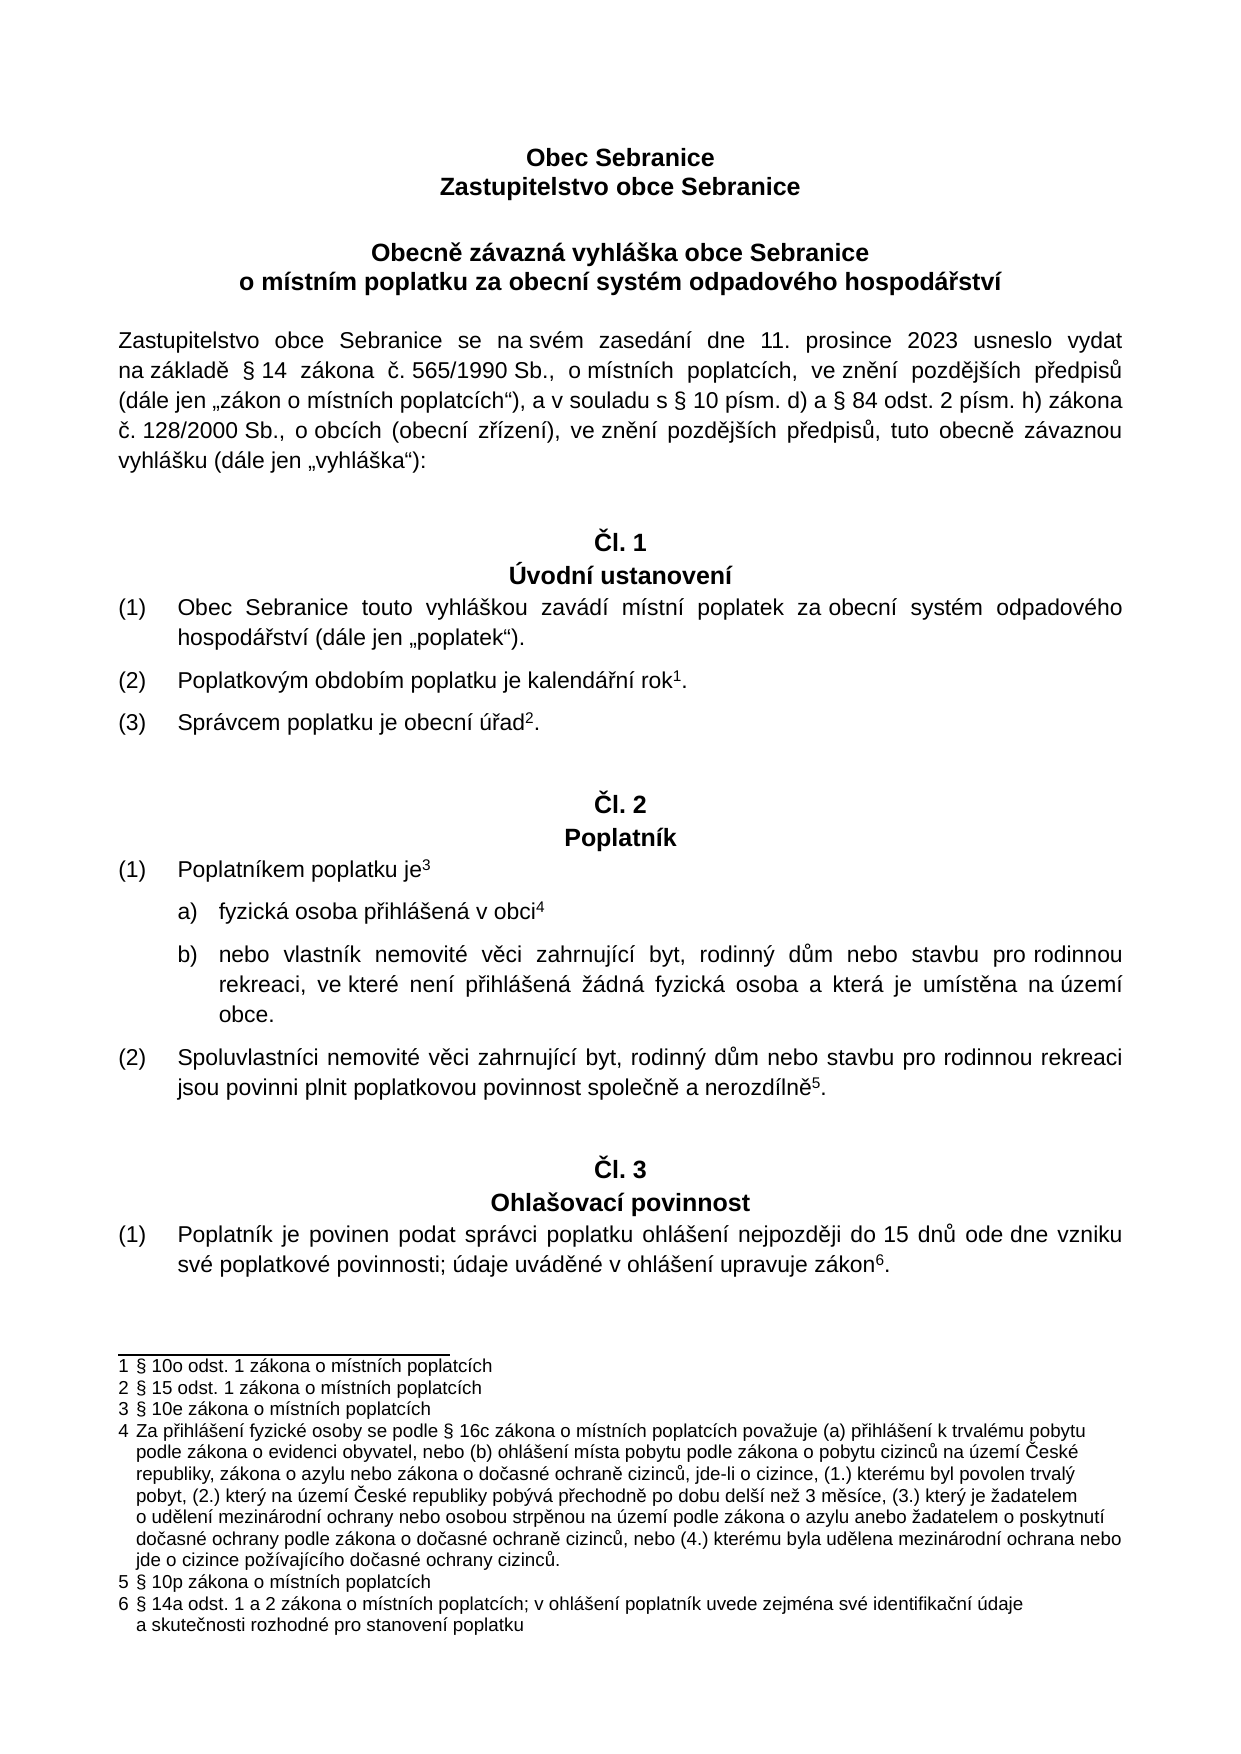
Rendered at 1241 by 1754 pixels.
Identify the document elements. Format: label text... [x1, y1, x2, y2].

list Správcem poplatku je obecní úřad. [118, 709, 1122, 736]
list nebo vlastník nemovité věci zahrnující byt, rodinný dům nebo stavbu pro rodinnou rekreaci, ve které není přihlášená žádná fyzická osoba a která je umístěna na území obce. [177, 941, 1122, 1028]
list Obec Sebranice touto vyhláškou zavádí místní poplatek za obecní systém odpadového hospodářství (dále jen „poplatek“). [118, 594, 1122, 650]
text Zastupitelstvo obce Sebranice se na svém zasedání dne 11. prosince 2023 usneslo vydat na základě § 14 zákona č. 565/1990 Sb., o místních poplatcích, ve znění pozdějších předpisů (dále jen „zákon o místních poplatcích“), a v souladu s § 10 písm. d) a § 84 odst. 2 písm. h) zákona č. 128/2000 Sb., o obcích (obecní zřízení), ve znění pozdějších předpisů, tuto obecně závaznou vyhlášku (dále jen „vyhláška“): [118, 327, 1122, 474]
subtitle Obecně závazná vyhláška obce Sebranice o místním poplatku za obecní systém odpadového hospodářství [118, 238, 1122, 295]
list fyzická osoba přihlášená v obci [177, 898, 1122, 925]
list § 10o odst. 1 zákona o místních poplatcích [118, 1355, 1122, 1377]
list Poplatkovým obdobím poplatku je kalendářní rok. [118, 667, 1122, 693]
subtitle Čl. 2 Poplatník [118, 789, 1122, 851]
list Poplatníkem poplatku je [118, 856, 1122, 882]
subtitle Čl. 3 Ohlašovací povinnost [118, 1154, 1122, 1216]
list § 10e zákona o místních poplatcích [118, 1398, 1122, 1420]
text Obec Sebranice Zastupitelstvo obce Sebranice [118, 143, 1122, 201]
subtitle Čl. 1 Úvodní ustanovení [118, 528, 1122, 589]
list § 10p zákona o místních poplatcích [118, 1571, 1122, 1592]
list Spoluvlastníci nemovité věci zahrnující byt, rodinný dům nebo stavbu pro rodinnou rekreaci jsou povinni plnit poplatkovou povinnost společně a nerozdílně. [118, 1044, 1122, 1101]
list Poplatník je povinen podat správci poplatku ohlášení nejpozději do 15 dnů ode dne vzniku své poplatkové povinnosti; údaje uváděné v ohlášení upravuje zákon. [118, 1221, 1122, 1277]
list § 15 odst. 1 zákona o místních poplatcích [118, 1377, 1122, 1398]
list Za přihlášení fyzické osoby se podle § 16c zákona o místních poplatcích považuje (a) přihlášení k trvalému pobytu podle zákona o evidenci obyvatel, nebo (b) ohlášení místa pobytu podle zákona o pobytu cizinců na území České republiky, zákona o azylu nebo zákona o dočasné ochraně cizinců, jde-li o cizince, (1.) kterému byl povolen trvalý pobyt, (2.) který na území České republiky pobývá přechodně po dobu delší než 3 měsíce, (3.) který je žadatelem o udělení mezinárodní ochrany nebo osobou strpěnou na území podle zákona o azylu anebo žadatelem o poskytnutí dočasné ochrany podle zákona o dočasné ochraně cizinců, nebo (4.) kterému byla udělena mezinárodní ochrana nebo jde o cizince požívajícího dočasné ochrany cizinců. [118, 1420, 1122, 1571]
list § 14a odst. 1 a 2 zákona o místních poplatcích; v ohlášení poplatník uvede zejména své identifikační údaje a skutečnosti rozhodné pro stanovení poplatku [118, 1592, 1122, 1635]
